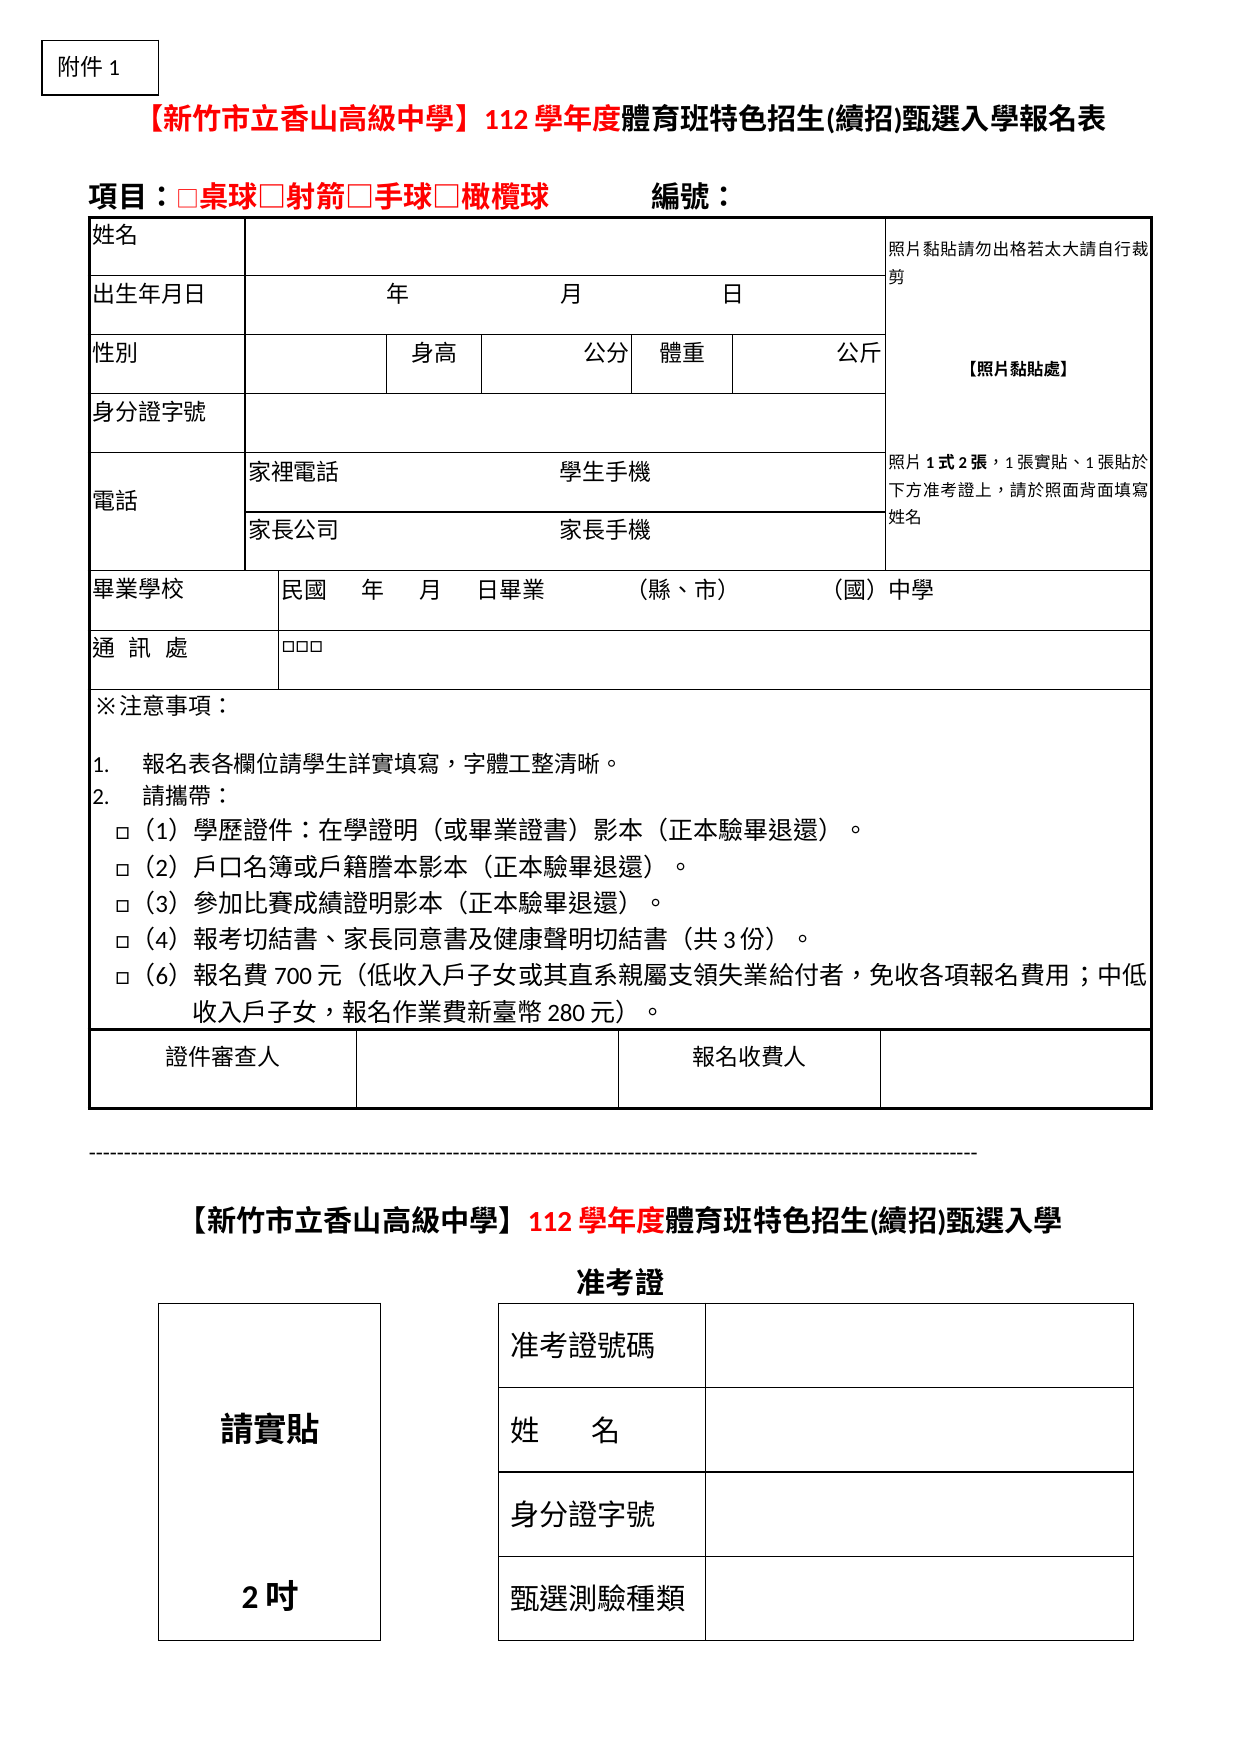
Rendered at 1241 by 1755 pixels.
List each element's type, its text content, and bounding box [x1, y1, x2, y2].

table_cell [246, 394, 885, 452]
text 【新竹市立香山高級中學】112學年度體育班特色招生(續招)甄選入學報名表 [89, 96, 1152, 138]
table_header 准考證號碼 [499, 1304, 705, 1387]
table_cell 身分證字號 [91, 394, 244, 452]
table_cell 身分證字號 [499, 1473, 705, 1556]
table_cell [381, 1556, 498, 1640]
table_cell 性別 [91, 335, 244, 393]
table_cell [706, 1557, 1133, 1640]
table_cell [381, 1471, 498, 1556]
table_cell 家裡電話 學生手機 [246, 453, 885, 511]
table_cell [706, 1388, 1133, 1471]
table_header 姓名 [91, 219, 244, 275]
text [43, 41, 158, 94]
table_header [381, 1303, 498, 1387]
table_cell 民國 年 月 日畢業 （縣、市） （國）中學 [279, 571, 1150, 629]
table_cell 公斤 [733, 335, 885, 393]
table_cell [881, 1031, 1150, 1107]
table_cell 報名收費人 [619, 1031, 880, 1107]
table_cell 身高 [387, 335, 481, 393]
table_cell 通 訊 處 [91, 631, 278, 688]
table_cell [381, 1387, 498, 1471]
text 准考證 [89, 1240, 1152, 1303]
table_cell 證件審查人 [91, 1031, 356, 1107]
table_cell 體重 [632, 335, 732, 393]
table_cell 姓 名 [499, 1388, 705, 1471]
table_cell 出生年月日 [91, 276, 244, 334]
table_cell 家長公司 家長手機 [246, 513, 885, 570]
table_cell [246, 335, 386, 393]
text 附件1 [58, 49, 143, 82]
table_cell 畢業學校 [91, 571, 278, 629]
table_cell ※注意事項： 報名表各欄位請學生詳實填寫，字體工整清晰。 請攜帶： □（1）學歷證件：在學證明（或畢業證書）影本（正本驗畢退還）。 □（2）戶口名簿或戶籍謄本影本（正本驗畢退還）。 □（3）參加比賽成績證明影本（正本驗畢退還）。 □（4）報考切結書、家長同意書及健康聲明切結書（共3份）。 □（6）報名費700元（低收入戶子女或其直系親屬支領失業給付者，免收各項報名費用；中低收入戶子女，報名作業費新臺幣280元）。 [91, 690, 1150, 1028]
table_cell 公分 [482, 335, 631, 393]
text 項目：□桌球□射箭□手球□橄欖球 編號： [89, 174, 1152, 216]
table_header 請實貼 2吋 [159, 1304, 380, 1640]
table_header [706, 1304, 1133, 1387]
table_header [246, 219, 885, 275]
table_cell [706, 1473, 1133, 1556]
text ------------------------------------------------------------------------------------------------------------------------------- [89, 1110, 1152, 1173]
text 【新竹市立香山高級中學】112學年度體育班特色招生(續招)甄選入學 [89, 1198, 1152, 1240]
table_header 照片黏貼請勿出格若太大請自行裁剪 【照片黏貼處】 照片1式2張，1張實貼、1張貼於下方准考證上，請於照面背面填寫姓名 [886, 219, 1150, 570]
table_cell 電話 [91, 453, 244, 570]
table_cell [357, 1031, 618, 1107]
table_cell □□□ [279, 631, 1150, 688]
table_cell 年 月 日 [246, 276, 885, 334]
table_cell 甄選測驗種類 [499, 1557, 705, 1640]
